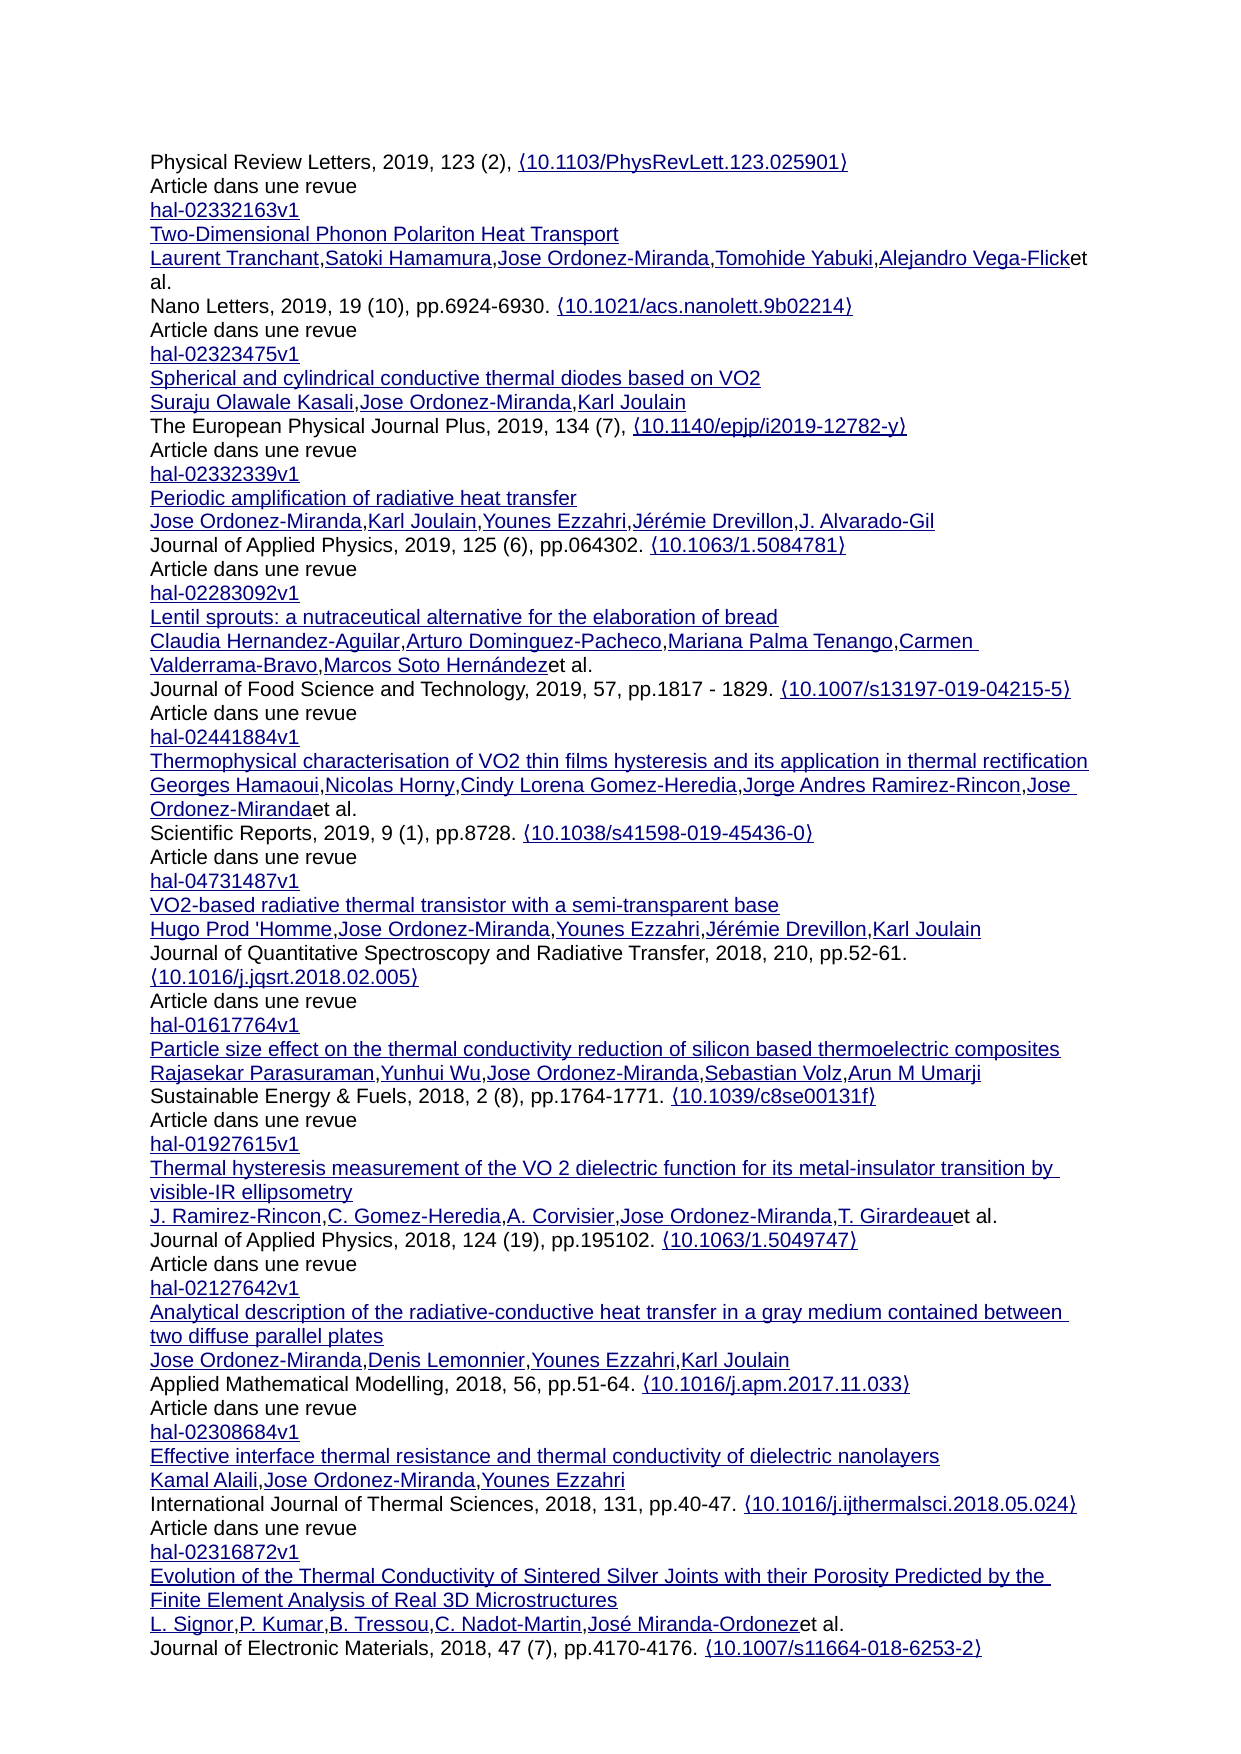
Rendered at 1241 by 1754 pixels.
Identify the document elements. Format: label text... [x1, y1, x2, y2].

table_cell Lentil sprouts: a nutraceutical alternative for the elaboration of bread Claudia Hernandez-Aguilar,Arturo Dominguez-Pacheco,Mariana Palma Tenango,Carmen Valderrama-Bravo,Marcos Soto Hernándezet al. Journal of Food Science and Technology, 2019, 57, pp.1817 - 1829. ⟨10.1007/s13197-019-04215-5⟩ Article dans une revue hal-02441884v1 [150, 605, 1090, 749]
table_cell VO2-based radiative thermal transistor with a semi-transparent base Hugo Prod 'Homme,Jose Ordonez-Miranda,Younes Ezzahri,Jérémie Drevillon,Karl Joulain Journal of Quantitative Spectroscopy and Radiative Transfer, 2018, 210, pp.52-61. ⟨10.1016/j.jqsrt.2018.02.005⟩ Article dans une revue hal-01617764v1 [150, 893, 1090, 1036]
table_cell Analytical description of the radiative-conductive heat transfer in a gray medium contained between two diffuse parallel plates Jose Ordonez-Miranda,Denis Lemonnier,Younes Ezzahri,Karl Joulain Applied Mathematical Modelling, 2018, 56, pp.51-64. ⟨10.1016/j.apm.2017.11.033⟩ Article dans une revue hal-02308684v1 [150, 1300, 1090, 1444]
table_cell Physical Review Letters, 2019, 123 (2), ⟨10.1103/PhysRevLett.123.025901⟩ Article dans une revue hal-02332163v1 [150, 150, 1090, 222]
table_cell Particle size effect on the thermal conductivity reduction of silicon based thermoelectric composites Rajasekar Parasuraman,Yunhui Wu,Jose Ordonez-Miranda,Sebastian Volz,Arun M Umarji Sustainable Energy & Fuels, 2018, 2 (8), pp.1764-1771. ⟨10.1039/c8se00131f⟩ Article dans une revue hal-01927615v1 [150, 1036, 1090, 1156]
table_cell Thermal hysteresis measurement of the VO 2 dielectric function for its metal-insulator transition by visible-IR ellipsometry J. Ramirez-Rincon,C. Gomez-Heredia,A. Corvisier,Jose Ordonez-Miranda,T. Girardeauet al. Journal of Applied Physics, 2018, 124 (19), pp.195102. ⟨10.1063/1.5049747⟩ Article dans une revue hal-02127642v1 [150, 1156, 1090, 1300]
table_cell Spherical and cylindrical conductive thermal diodes based on VO2 Suraju Olawale Kasali,Jose Ordonez-Miranda,Karl Joulain The European Physical Journal Plus, 2019, 134 (7), ⟨10.1140/epjp/i2019-12782-y⟩ Article dans une revue hal-02332339v1 [150, 366, 1090, 485]
table_cell Effective interface thermal resistance and thermal conductivity of dielectric nanolayers Kamal Alaili,Jose Ordonez-Miranda,Younes Ezzahri International Journal of Thermal Sciences, 2018, 131, pp.40-47. ⟨10.1016/j.ijthermalsci.2018.05.024⟩ Article dans une revue hal-02316872v1 [150, 1444, 1090, 1563]
table_cell Thermophysical characterisation of VO2 thin films hysteresis and its application in thermal rectification Georges Hamaoui,Nicolas Horny,Cindy Lorena Gomez-Heredia,Jorge Andres Ramirez-Rincon,Jose Ordonez-Mirandaet al. Scientific Reports, 2019, 9 (1), pp.8728. ⟨10.1038/s41598-019-45436-0⟩ Article dans une revue hal-04731487v1 [150, 749, 1090, 893]
table_cell Evolution of the Thermal Conductivity of Sintered Silver Joints with their Porosity Predicted by the Finite Element Analysis of Real 3D Microstructures L. Signor,P. Kumar,B. Tressou,C. Nadot-Martin,José Miranda-Ordonezet al. Journal of Electronic Materials, 2018, 47 (7), pp.4170-4176. ⟨10.1007/s11664-018-6253-2⟩ [150, 1564, 1090, 1659]
table_cell Periodic amplification of radiative heat transfer Jose Ordonez-Miranda,Karl Joulain,Younes Ezzahri,Jérémie Drevillon,J. Alvarado-Gil Journal of Applied Physics, 2019, 125 (6), pp.064302. ⟨10.1063/1.5084781⟩ Article dans une revue hal-02283092v1 [150, 485, 1090, 605]
table_cell Two-Dimensional Phonon Polariton Heat Transport Laurent Tranchant,Satoki Hamamura,Jose Ordonez-Miranda,Tomohide Yabuki,Alejandro Vega-Flicket al. Nano Letters, 2019, 19 (10), pp.6924-6930. ⟨10.1021/acs.nanolett.9b02214⟩ Article dans une revue hal-02323475v1 [150, 222, 1090, 366]
